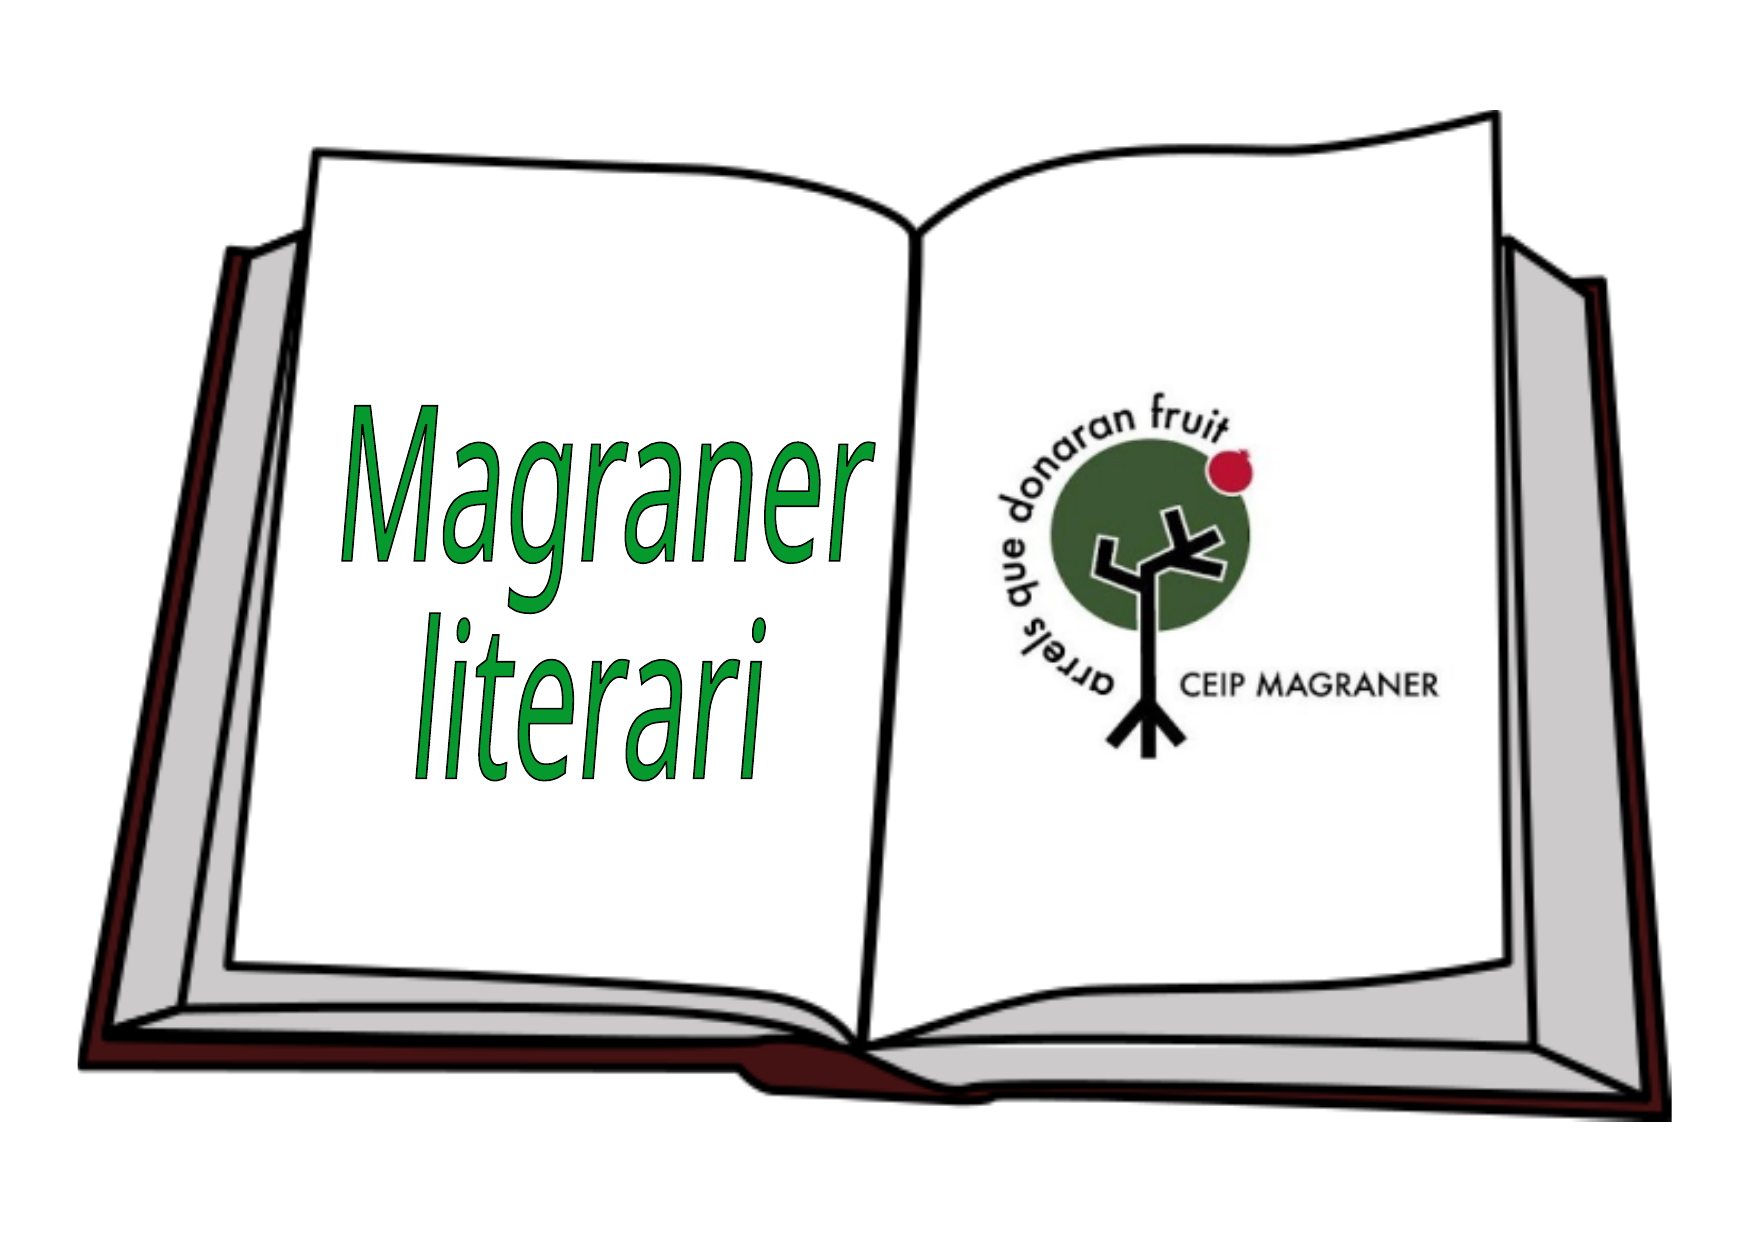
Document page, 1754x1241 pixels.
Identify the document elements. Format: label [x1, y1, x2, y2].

picture [77, 110, 1672, 1122]
